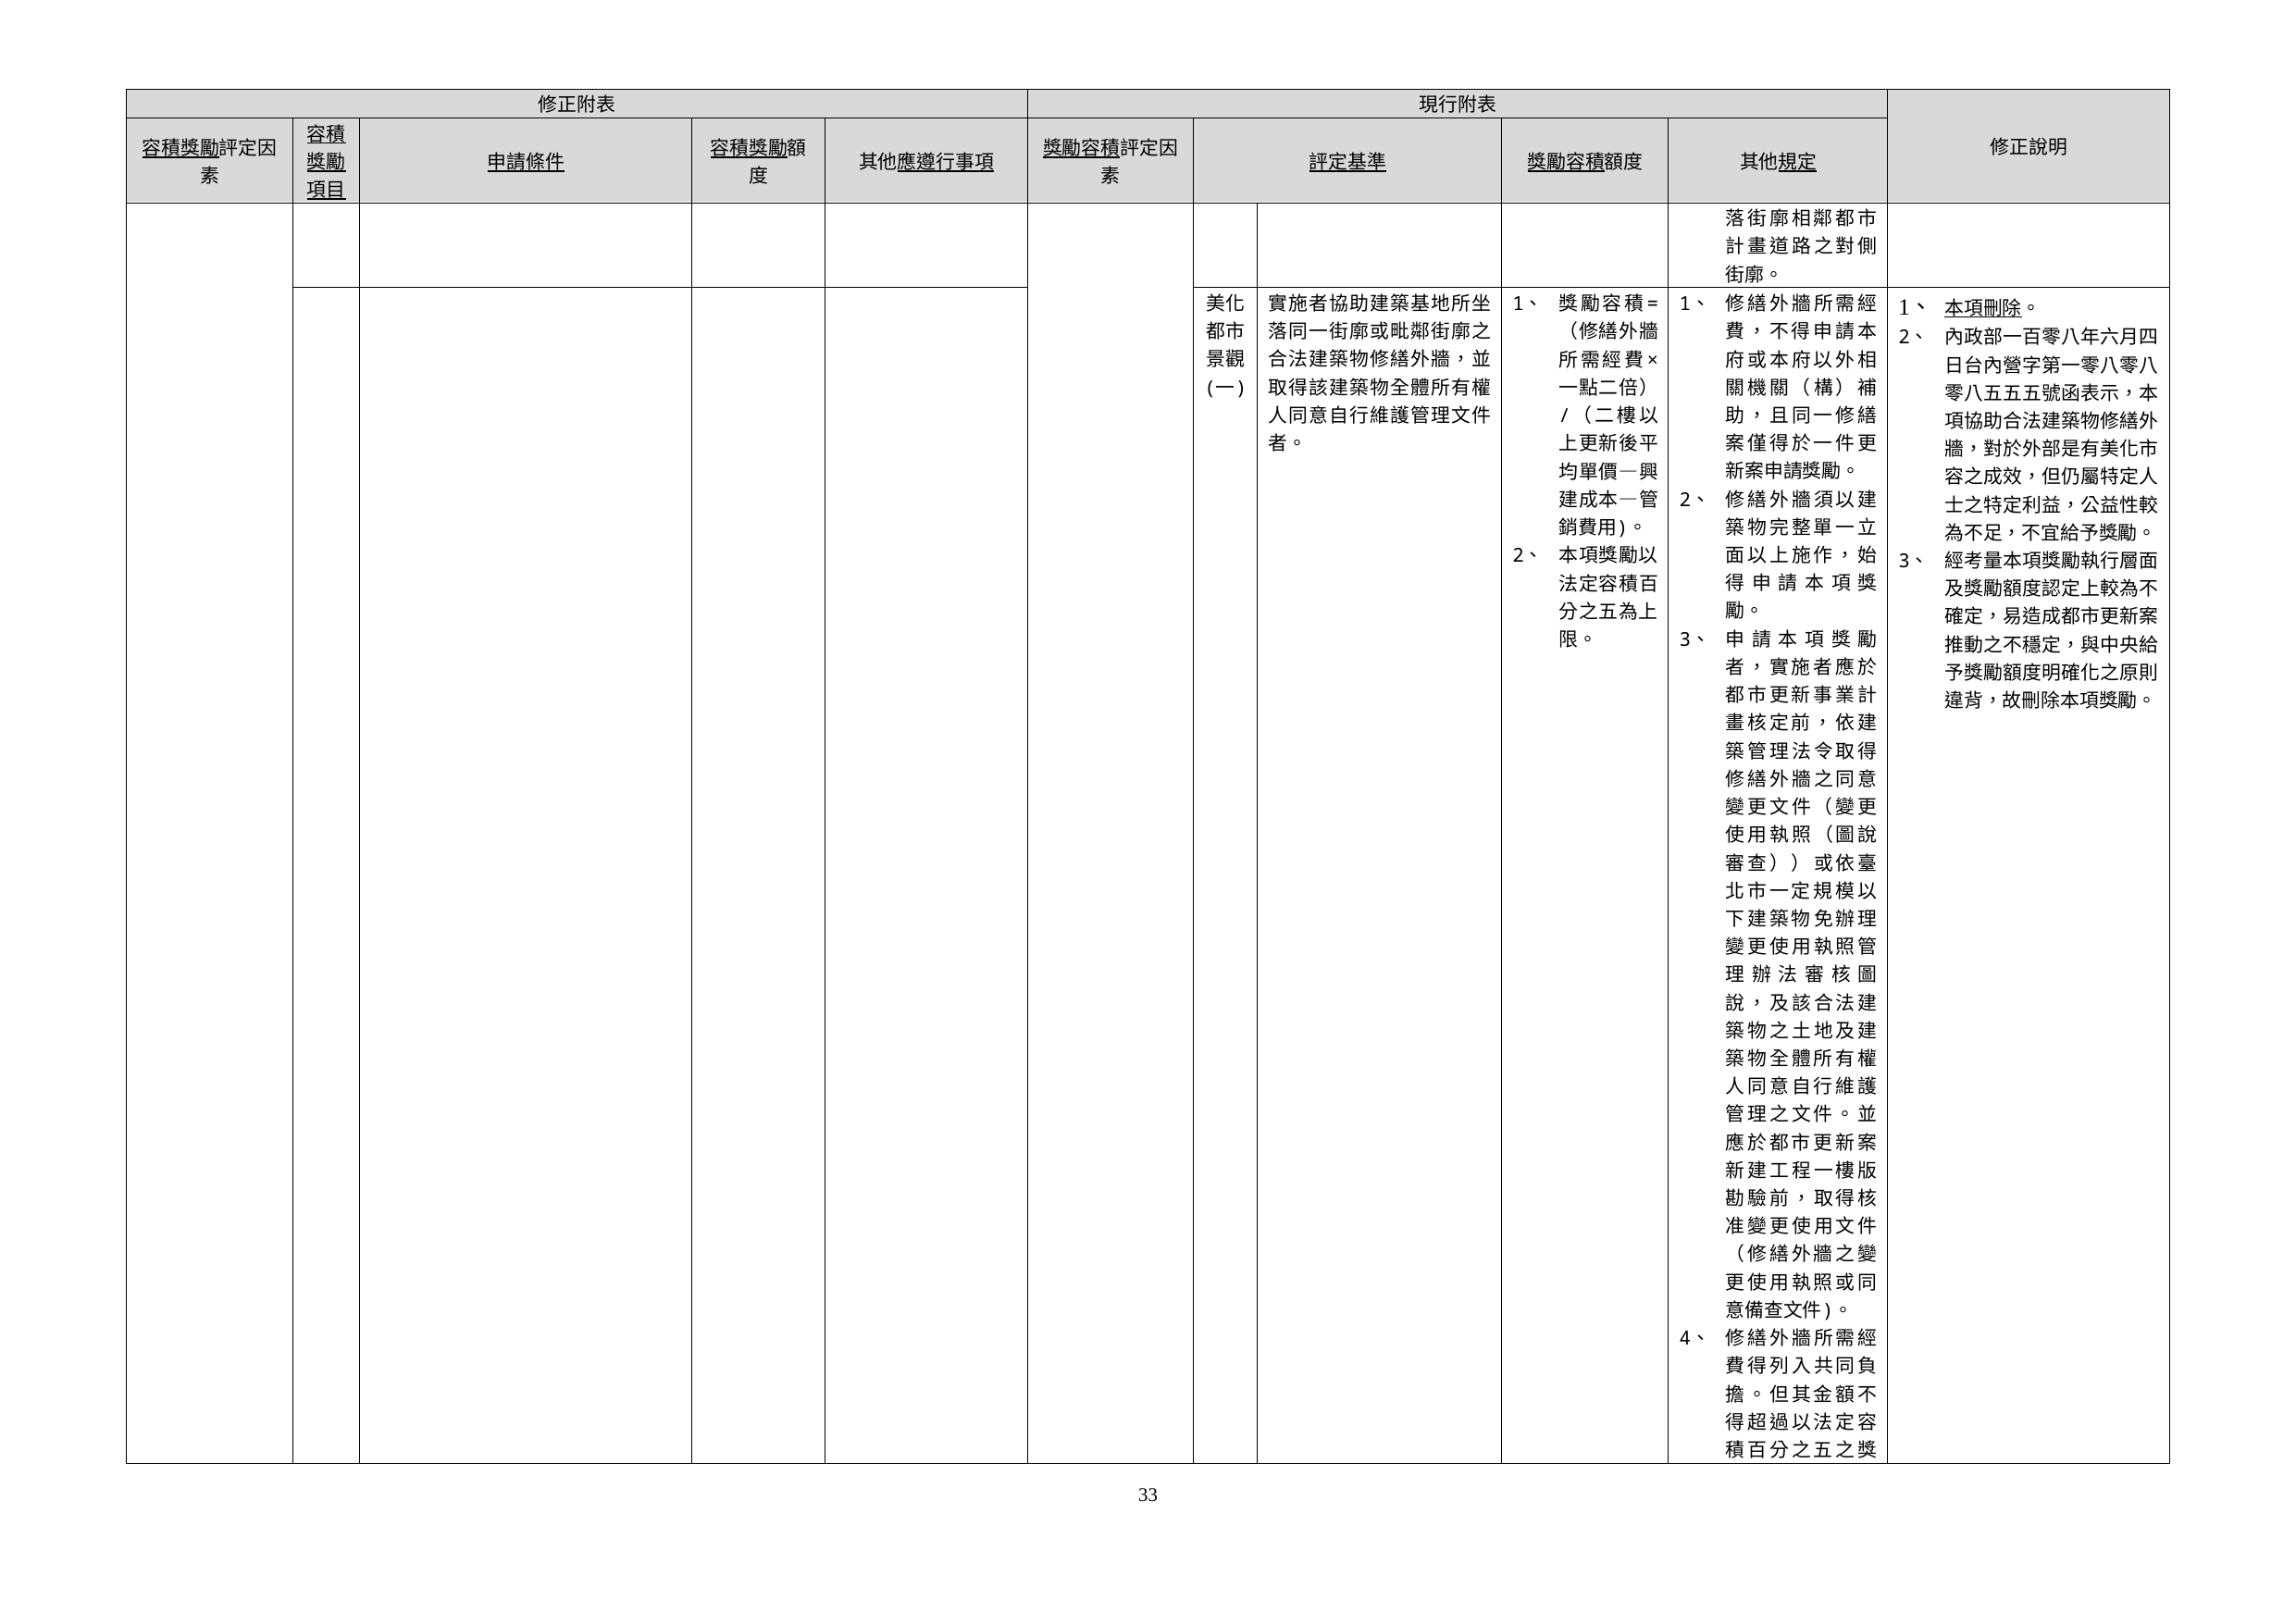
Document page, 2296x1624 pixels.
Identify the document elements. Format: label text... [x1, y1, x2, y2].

table_cell 容積獎勵評定因素 [127, 118, 292, 202]
table_cell [360, 288, 691, 1463]
table_cell 容積獎勵額度 [692, 118, 825, 202]
table_cell [127, 204, 292, 1463]
table_cell 獎勵容積=（設置電梯所需經費×一點二倍）/（二樓以上更新後平均單價—興建成本—管銷費用)。 本項獎勵以法定容積百分之五為上限。 [1502, 204, 1668, 287]
table_cell 其他規定 [1669, 118, 1887, 202]
table_cell [1258, 204, 1501, 287]
table_cell 本項刪除。 內政部一百零八年六月四日台內營字第一零八零八零八五五五號函表示，本項協助合法建築物修繕外牆，對於外部是有美化市容之成效，但仍屬特定人士之特定利益，公益性較為不足，不宜給予獎勵。 經考量本項獎勵執行層面及獎勵額度認定上較為不確定，易造成都市更新案推動之不穩定，與中央給予獎勵額度明確化之原則違背，故刪除本項獎勵。 [1888, 288, 2169, 1463]
table_cell 獎勵容積額度 [1502, 118, 1668, 202]
table_header 修正說明 [1888, 90, 2169, 202]
table_cell 本項刪除。 內政部一百零八年六月四日台內營字第一零八零八零八五五五號函表示，本項協助合法建築物設置電梯，屬特定人士之特定利益，公益性較為不足，不宜給予獎勵。 經考量本市已定有電梯補助相關規範，足以推動增設電梯，又本項獎勵執行層面及獎勵額度認定上較為不確定，易造成都市更新案推動之不穩定，與中央給予獎勵額度明確化之原則違背，故刪除本項獎勵。 [1888, 204, 2169, 287]
table_cell [825, 288, 1027, 1463]
table_cell [1028, 204, 1193, 1463]
table_cell 容積獎勵項目 [293, 118, 359, 202]
table_cell [692, 288, 825, 1463]
table_cell 其他應遵行事項 [825, 118, 1027, 202]
table_cell [825, 204, 1027, 287]
table_cell 美化都市景觀 (一) [1194, 288, 1257, 1463]
table_cell [293, 288, 359, 1463]
table_cell 實施者協助建築基地所坐落同一街廓或毗鄰街廓之合法建築物修繕外牆，並取得該建築物全體所有權人同意自行維護管理文件者。 [1258, 288, 1501, 1463]
table_cell 評定基準 [1194, 118, 1501, 202]
table_header 修正附表 [127, 90, 1027, 118]
table_cell 修繕外牆所需經費，不得申請本府或本府以外相關機關（構）補助，且同一修繕案僅得於一件更新案申請獎勵。 修繕外牆須以建築物完整單一立面以上施作，始得申請本項獎勵。 申請本項獎勵者，實施者應於都市更新事業計畫核定前，依建築管理法令取得修繕外牆之同意變更文件（變更使用執照（圖說審查））或依臺北市一定規模以下建築物免辦理變更使用執照管理辦法審核圖說，及該合法建築物之土地及建築物全體所有權人同意自行維護管理之文件。並應於都市更新案新建工程一樓版勘驗前，取得核准變更使用文件（修繕外牆之變更使用執照或同意備查文件)。 修繕外牆所需經費得列入共同負擔。但其金額不得超過以法定容積百分之五之獎 [1669, 288, 1887, 1463]
table_cell [360, 204, 691, 287]
table_header 現行附表 [1028, 90, 1887, 118]
table_cell 設置電梯所需經費，不得申請本府或本府以外相關機關（構）補助，且同一電梯僅得於一件更新案申請獎勵。 申請本項獎勵者，實施者應於都市更新事業計畫核定前，依建築管理法令取得設置電梯之同意變更文件（雜項執照或變更使用執照（圖說審查））及該合法建築物之土地及建築物全體所有權人同意自行維護管理之文件。並應於都市更新案新建工程一樓版勘驗前，取得核准變更使用文件（設置電梯之使用執照或變更使用執照）。 設置電梯所需經費得列入共同負擔。但其金額不得超過以法定容積百分之五之獎勵容積依左列公式換算之所需經費。 合法建築物應符合臺北市協助老舊建築物更新增設電梯補助作業規範第五點第一項規定且無同點第二項所定情形之一。 毗鄰街廓，係指以建築基地所坐落街廓相鄰都市計畫道路之對側街廓。 [1669, 204, 1887, 287]
table_cell [1194, 204, 1257, 287]
table_cell 申請條件 [360, 118, 691, 202]
table_cell [692, 204, 825, 287]
table_cell 獎勵容積=（修繕外牆所需經費×一點二倍）/（二樓以上更新後平均單價—興建成本—管銷費用)。 本項獎勵以法定容積百分之五為上限。 [1502, 288, 1668, 1463]
table_cell [293, 204, 359, 287]
table_cell 獎勵容積評定因素 [1028, 118, 1193, 202]
